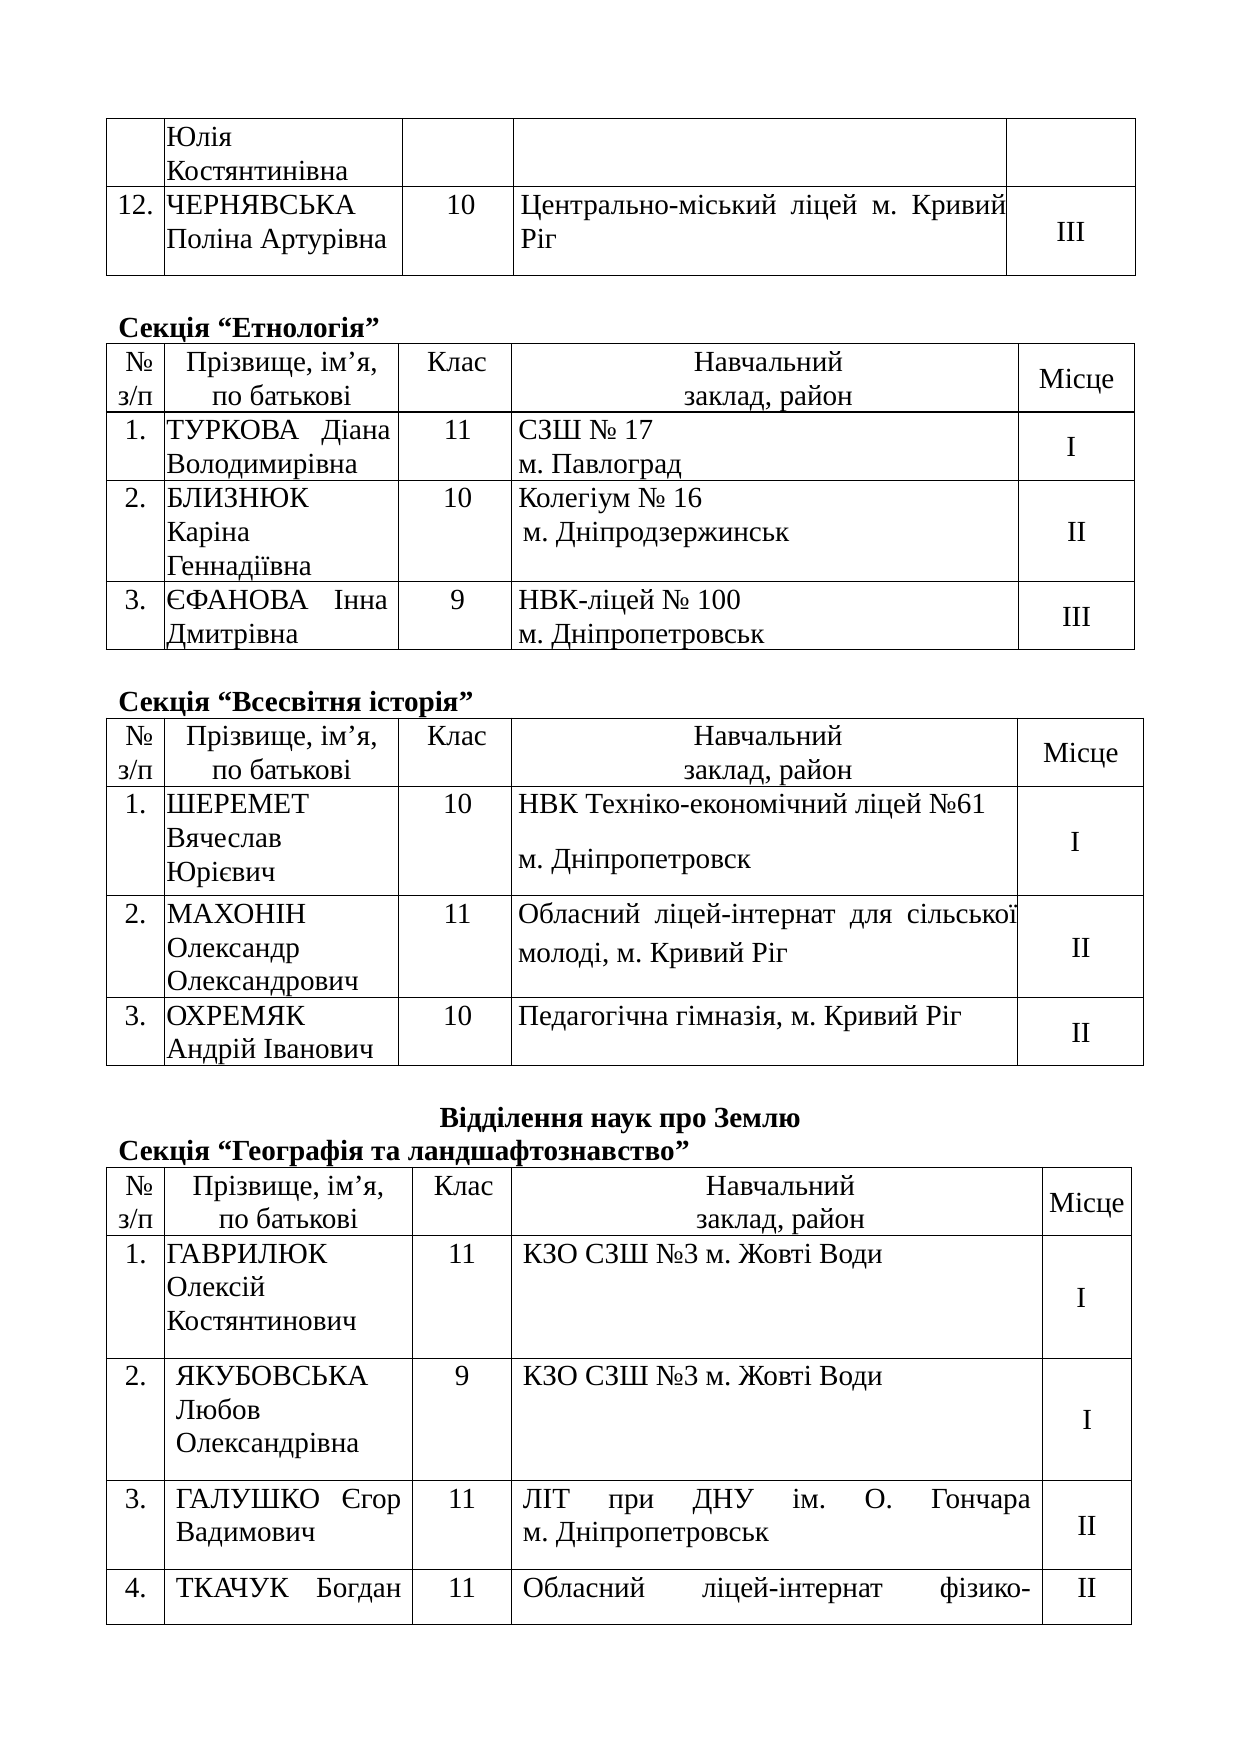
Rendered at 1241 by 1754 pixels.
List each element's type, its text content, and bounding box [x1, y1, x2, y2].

table_cell Колегіум № 16 м. Дніпродзержинськ [512, 481, 1018, 581]
table_cell 3. [107, 1481, 164, 1569]
table_header № з/п [107, 719, 164, 786]
table_header Клас [399, 719, 511, 786]
table_cell СЗШ № 17 м. Павлоград [512, 413, 1018, 479]
table_cell ІІ [1043, 1570, 1131, 1624]
text Секція “Географія та ландшафтознавствоˮ [118, 1133, 1122, 1167]
table_header № з/п [107, 1168, 164, 1235]
table_cell 1. [107, 413, 164, 479]
table_cell 2. [107, 481, 164, 581]
table_header Навчальний заклад, район [512, 344, 1018, 411]
table_cell ІІ [1019, 481, 1134, 581]
table_cell І [1043, 1359, 1131, 1480]
table_header Місце [1019, 344, 1134, 411]
table_cell Близнюк Каріна Геннадіївна [165, 481, 398, 581]
table_cell 3. [107, 582, 164, 649]
table_cell 3. [107, 998, 164, 1065]
table_cell 10 [399, 787, 511, 895]
table_cell 12. [107, 187, 164, 275]
table_cell 11 [399, 896, 511, 997]
table_cell Єфанова Інна Дмитрівна [165, 582, 398, 649]
table_cell [403, 119, 513, 186]
table_cell 1. [107, 1236, 164, 1357]
table_cell 10 [399, 481, 511, 581]
table_cell 2. [107, 896, 164, 997]
table_cell 1. [107, 787, 164, 895]
table_cell Махонін Олександр Олександрович [165, 896, 398, 997]
table_cell [107, 119, 164, 186]
table_cell Якубовська Любов Олександрівна [165, 1359, 412, 1480]
text Відділення наук про Землю [118, 1100, 1122, 1133]
table_cell Туркова Діана Володимирівна [165, 413, 398, 479]
table_cell 10 [403, 187, 513, 275]
table_cell І [1019, 413, 1134, 479]
table_header Прізвище, ім’я, по батькові [165, 719, 398, 786]
table_cell 9 [413, 1359, 511, 1480]
table_cell ЛІТ при ДНУ ім. О. Гончара м. Дніпропетровськ [512, 1481, 1042, 1569]
table_cell Обласний ліцей-інтернат фізико- [512, 1570, 1042, 1624]
table_header Місце [1018, 719, 1143, 786]
table_header Навчальний заклад, район [512, 1168, 1042, 1235]
table_cell НВК-ліцей № 100 м. Дніпропетровськ [512, 582, 1018, 649]
table_cell Центрально-міський ліцей м. Кривий Ріг [514, 187, 1006, 275]
table_cell Шеремет Вячеслав Юрієвич [165, 787, 398, 895]
text Секція “Етнологіяˮ [118, 310, 1122, 343]
table_cell Гаврилюк Олексій Костянтинович [165, 1236, 412, 1357]
table_cell 2. [107, 1359, 164, 1480]
table_cell ІІ [1018, 998, 1143, 1065]
table_cell КЗО СЗШ №3 м. Жовті Води [512, 1359, 1042, 1480]
table_cell Чернявська Поліна Артурівна [165, 187, 402, 275]
table_cell КЗО СЗШ №3 м. Жовті Води [512, 1236, 1042, 1357]
table_cell І [1043, 1236, 1131, 1357]
table_cell [514, 119, 1006, 186]
table_cell Обласний ліцей-інтернат для сільської молоді, м. Кривий Ріг [512, 896, 1017, 997]
table_cell ІІІ [1019, 582, 1134, 649]
table_header Прізвище, ім’я, по батькові [165, 1168, 412, 1235]
table_cell 11 [413, 1570, 511, 1624]
table_cell І [1018, 787, 1143, 895]
table_header Клас [413, 1168, 511, 1235]
table_cell 4. [107, 1570, 164, 1624]
table_cell НВК Техніко-економічний ліцей №61 м. Дніпропетровск [512, 787, 1017, 895]
table_header № з/п [107, 344, 164, 411]
table_header Навчальний заклад, район [512, 719, 1017, 786]
table_cell 11 [413, 1481, 511, 1569]
table_header Клас [399, 344, 511, 411]
table_cell [1007, 119, 1135, 186]
table_cell 10 [399, 998, 511, 1065]
table_cell 11 [399, 413, 511, 479]
table_cell ІІІ [1007, 187, 1135, 275]
table_cell Охремяк Андрій Іванович [165, 998, 398, 1065]
table_cell ІІ [1018, 896, 1143, 997]
table_header Прізвище, ім’я, по батькові [165, 344, 398, 411]
table_cell 9 [399, 582, 511, 649]
table_cell 11 [413, 1236, 511, 1357]
table_cell Галушко Єгор Вадимович [165, 1481, 412, 1569]
table_cell Педагогічна гімназія, м. Кривий Ріг [512, 998, 1017, 1065]
table_header Місце [1043, 1168, 1131, 1235]
table_cell Юлія Костянтинівна [165, 119, 402, 186]
table_cell ІІ [1043, 1481, 1131, 1569]
text Секція “Всесвітня історіяˮ [118, 684, 1122, 717]
table_cell Ткачук Богдан [165, 1570, 412, 1624]
